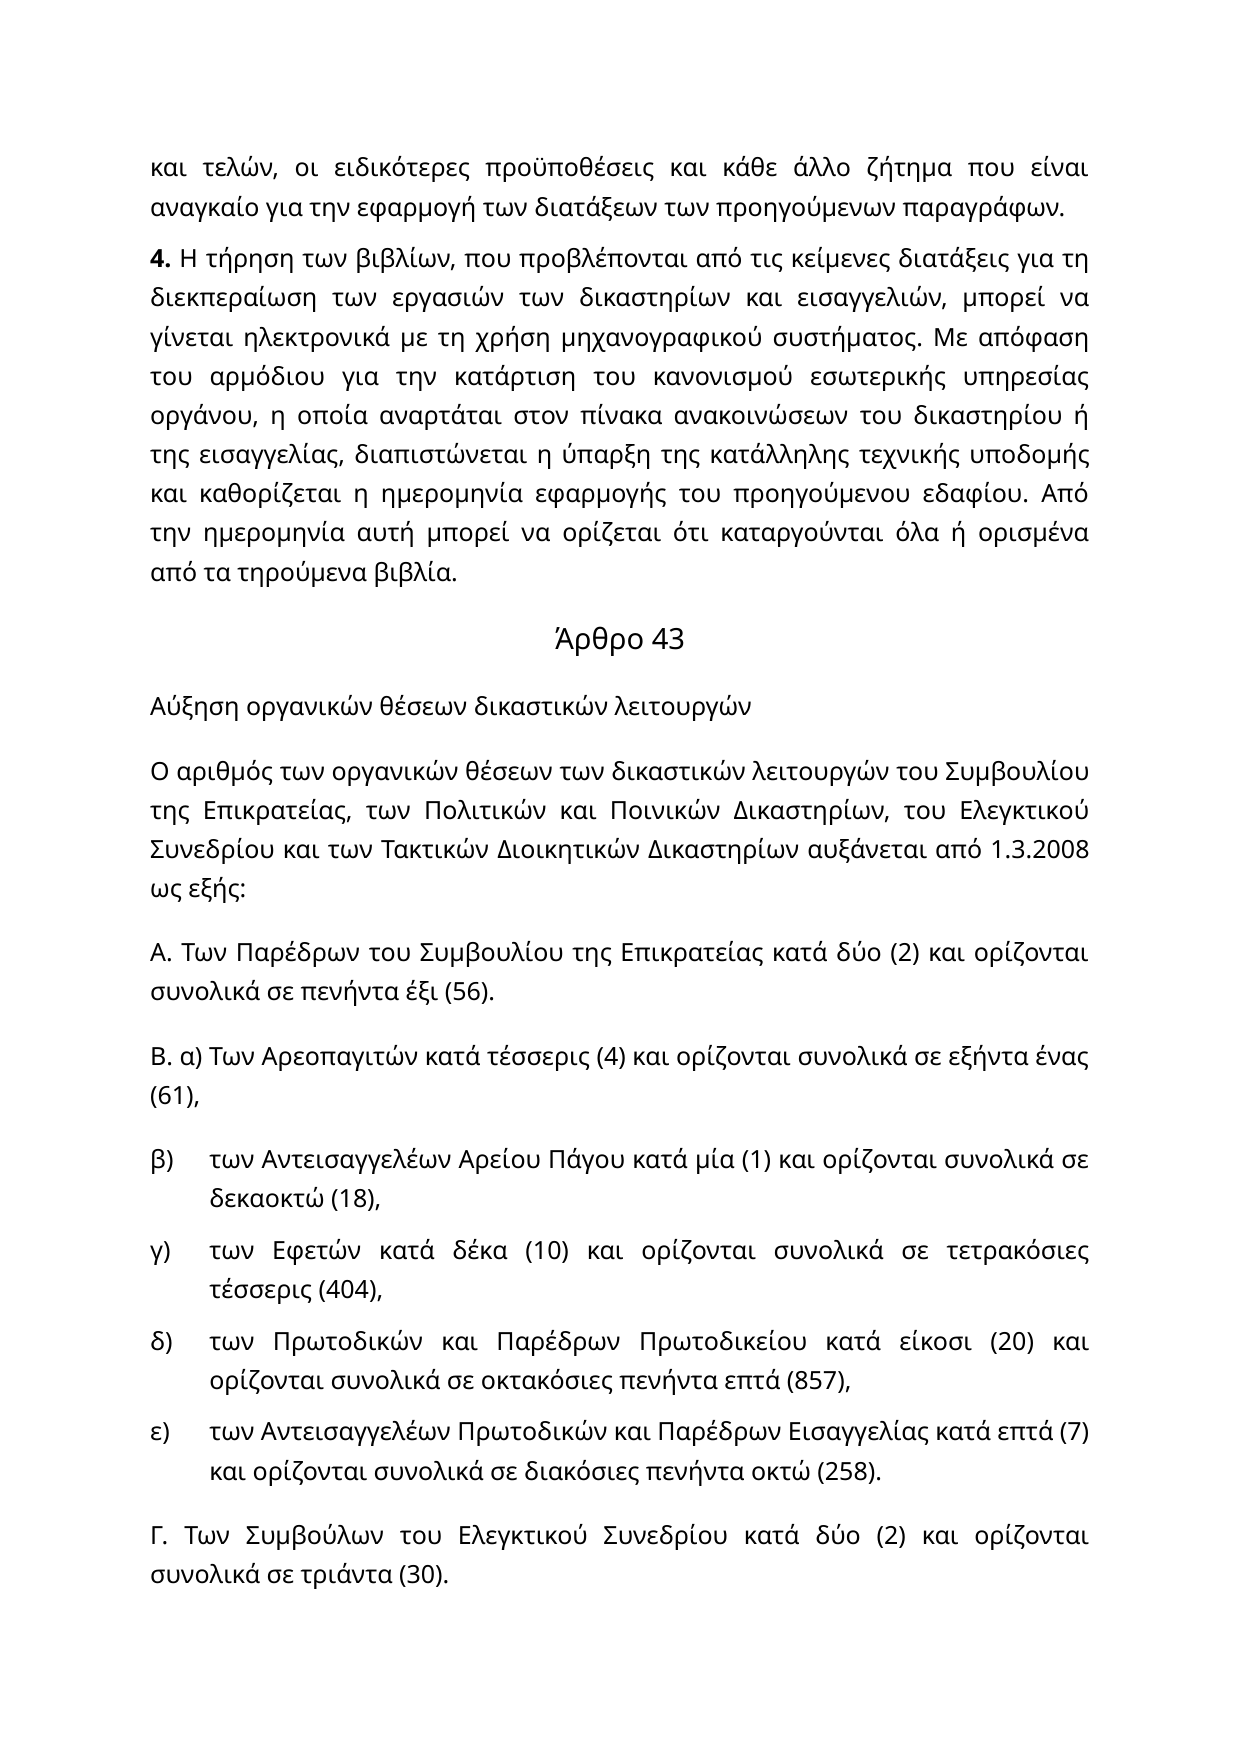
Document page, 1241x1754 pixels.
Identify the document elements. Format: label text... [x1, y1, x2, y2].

list β) των Αντεισαγγελέων Αρείου Πάγου κατά μία (1) και ορίζονται συνολικά σε δεκαοκτώ (18), [150, 1141, 1090, 1215]
text Α. Των Παρέδρων του Συμβουλίου της Επικρατείας κατά δύο (2) και ορίζονται συνολικά σε πενήντα έξι (56). [150, 935, 1090, 1008]
list δ) των Πρωτοδικών και Παρέδρων Πρωτοδικείου κατά είκοσι (20) και ορίζονται συνολικά σε οκτακόσιες πενήντα επτά (857), [150, 1323, 1090, 1396]
text Γ. Των Συμβούλων του Ελεγκτικού Συνεδρίου κατά δύο (2) και ορίζονται συνολικά σε τριάντα (30). [150, 1517, 1090, 1591]
list ε) των Αντεισαγγελέων Πρωτοδικών και Παρέδρων Εισαγγελίας κατά επτά (7) και ορίζονται συνολικά σε διακόσιες πενήντα οκτώ (258). [150, 1414, 1090, 1487]
subtitle Άρθρο 43 [150, 618, 1090, 658]
text Β. α) Των Αρεοπαγιτών κατά τέσσερις (4) και ορίζονται συνολικά σε εξήντα ένας (61), [150, 1038, 1090, 1111]
list γ) των Εφετών κατά δέκα (10) και ορίζονται συνολικά σε τετρακόσιες τέσσερις (404), [150, 1232, 1090, 1306]
text Ο αριθμός των οργανικών θέσεων των δικαστικών λειτουργών του Συμβουλίου της Επικρατείας, των Πολιτικών και Ποινικών Δικαστηρίων, του Ελεγκτικού Συνεδρίου και των Τακτικών Διοικητικών Δικαστηρίων αυξάνεται από 1.3.2008 ως εξής: [150, 753, 1090, 905]
text και τελών, οι ειδικότερες προϋποθέσεις και κάθε άλλο ζήτημα που είναι αναγκαίο για την εφαρμογή των διατάξεων των προηγούμενων παραγράφων. [150, 150, 1090, 223]
text 4. Η τήρηση των βιβλίων, που προβλέπονται από τις κείμενες διατάξεις για τη διεκπεραίωση των εργασιών των δικαστηρίων και εισαγγελιών, μπορεί να γίνεται ηλεκτρονικά με τη χρήση μηχανογραφικού συστήματος. Με απόφαση του αρμόδιου για την κατάρτιση του κανονισμού εσωτερικής υπηρεσίας οργάνου, η οποία αναρτάται στον πίνακα ανακοινώσεων του δικαστηρίου ή της εισαγγελίας, διαπιστώνεται η ύπαρξη της κατάλληλης τεχνικής υποδομής και καθορίζεται η ημερομηνία εφαρμογής του προηγούμενου εδαφίου. Από την ημερομηνία αυτή μπορεί να ορίζεται ότι καταργούνται όλα ή ορισμένα από τα τηρούμενα βιβλία. [150, 241, 1090, 588]
text Αύξηση οργανικών θέσεων δικαστικών λειτουργών [150, 689, 1090, 723]
